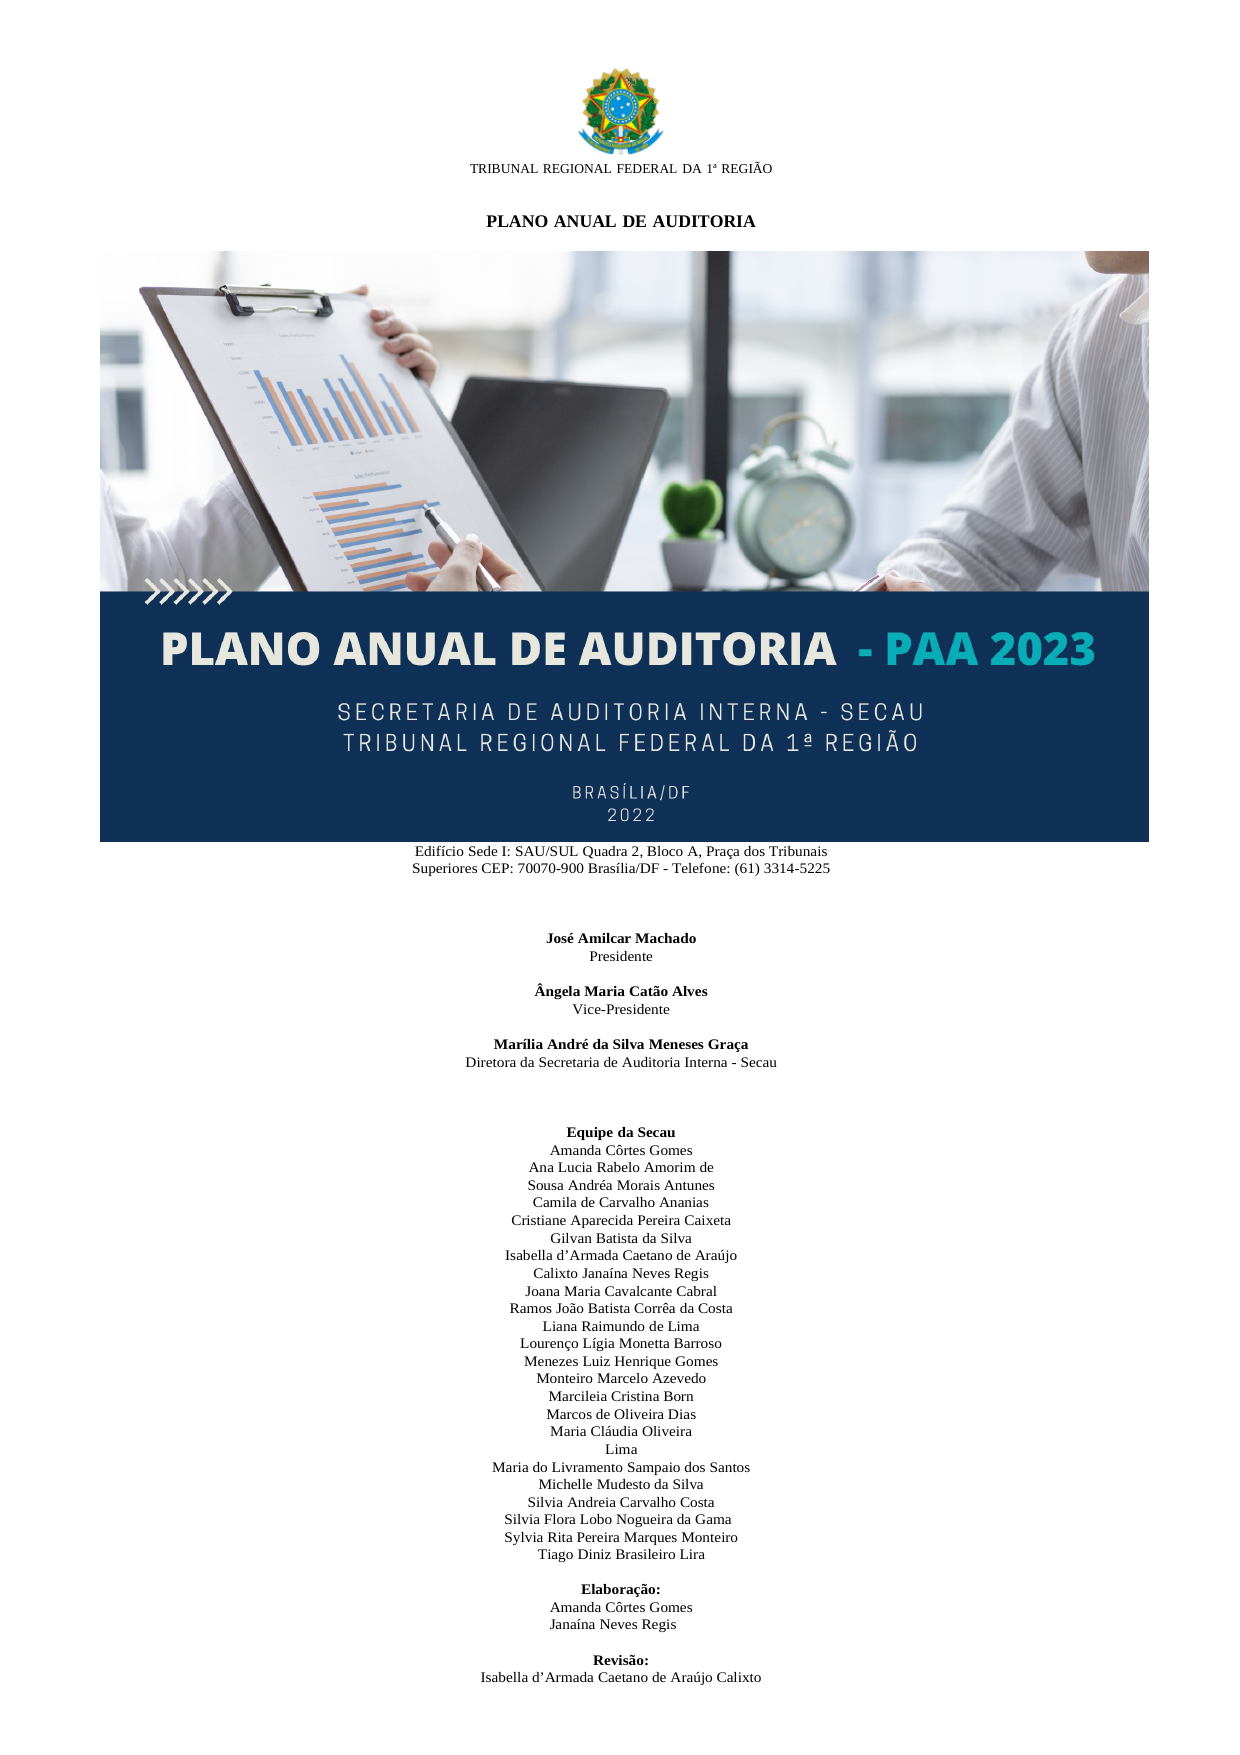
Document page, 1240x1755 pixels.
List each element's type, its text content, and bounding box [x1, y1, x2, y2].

text José Amilcar Machado [381, 930, 861, 947]
text Ângela Maria Catão Alves [381, 983, 861, 1000]
text Liana Raimundo de Lima Lourenço Lígia Monetta Barroso Menezes Luiz Henrique Gomes Monteiro Marcelo Azevedo [511, 1317, 731, 1387]
text Isabella d’Armada Caetano de Araújo Calixto Janaína Neves Regis [481, 1247, 761, 1281]
text Isabella d’Armada Caetano de Araújo Calixto [381, 1669, 861, 1686]
text Ana Lucia Rabelo Amorim de Sousa Andréa Morais Antunes [508, 1159, 734, 1193]
text Equipe da Secau [381, 1124, 861, 1140]
text Camila de Carvalho Ananias Cristiane Aparecida Pereira Caixeta Gilvan Batista da Silva [508, 1194, 734, 1246]
text Edifício Sede I: SAU/SUL Quadra 2, Bloco A, Praça dos Tribunais Superiores CEP: 70070-900 Brasília/DF - Telefone: (61) 3314-5225 [381, 842, 861, 877]
subtitle PLANO ANUAL DE AUDITORIA [381, 211, 861, 231]
text Silvia Andreia Carvalho Costa Silvia Flora Lobo Nogueira da Gama Sylvia Rita Pereira Marques Monteiro [504, 1493, 738, 1546]
text TRIBUNAL REGIONAL FEDERAL DA 1ª REGIÃO [381, 160, 861, 176]
text Diretora da Secretaria de Auditoria Interna - Secau [381, 1054, 861, 1071]
text Presidente [381, 947, 861, 964]
text Revisão: [381, 1651, 861, 1668]
text Joana Maria Cavalcante Cabral Ramos João Batista Corrêa da Costa [502, 1282, 740, 1317]
text Amanda Côrtes Gomes [381, 1141, 861, 1158]
text Vice-Presidente [381, 1001, 861, 1017]
text Marcileia Cristina Born Marcos de Oliveira Dias Maria Cláudia Oliveira Lima [532, 1388, 710, 1457]
text Elaboração: Amanda Côrtes Gomes Janaína Neves Regis [549, 1581, 693, 1633]
text Tiago Diniz Brasileiro Lira [538, 1546, 1196, 1563]
text Marília André da Silva Meneses Graça [381, 1036, 861, 1053]
text Maria do Livramento Sampaio dos Santos Michelle Mudesto da Silva [481, 1458, 761, 1493]
